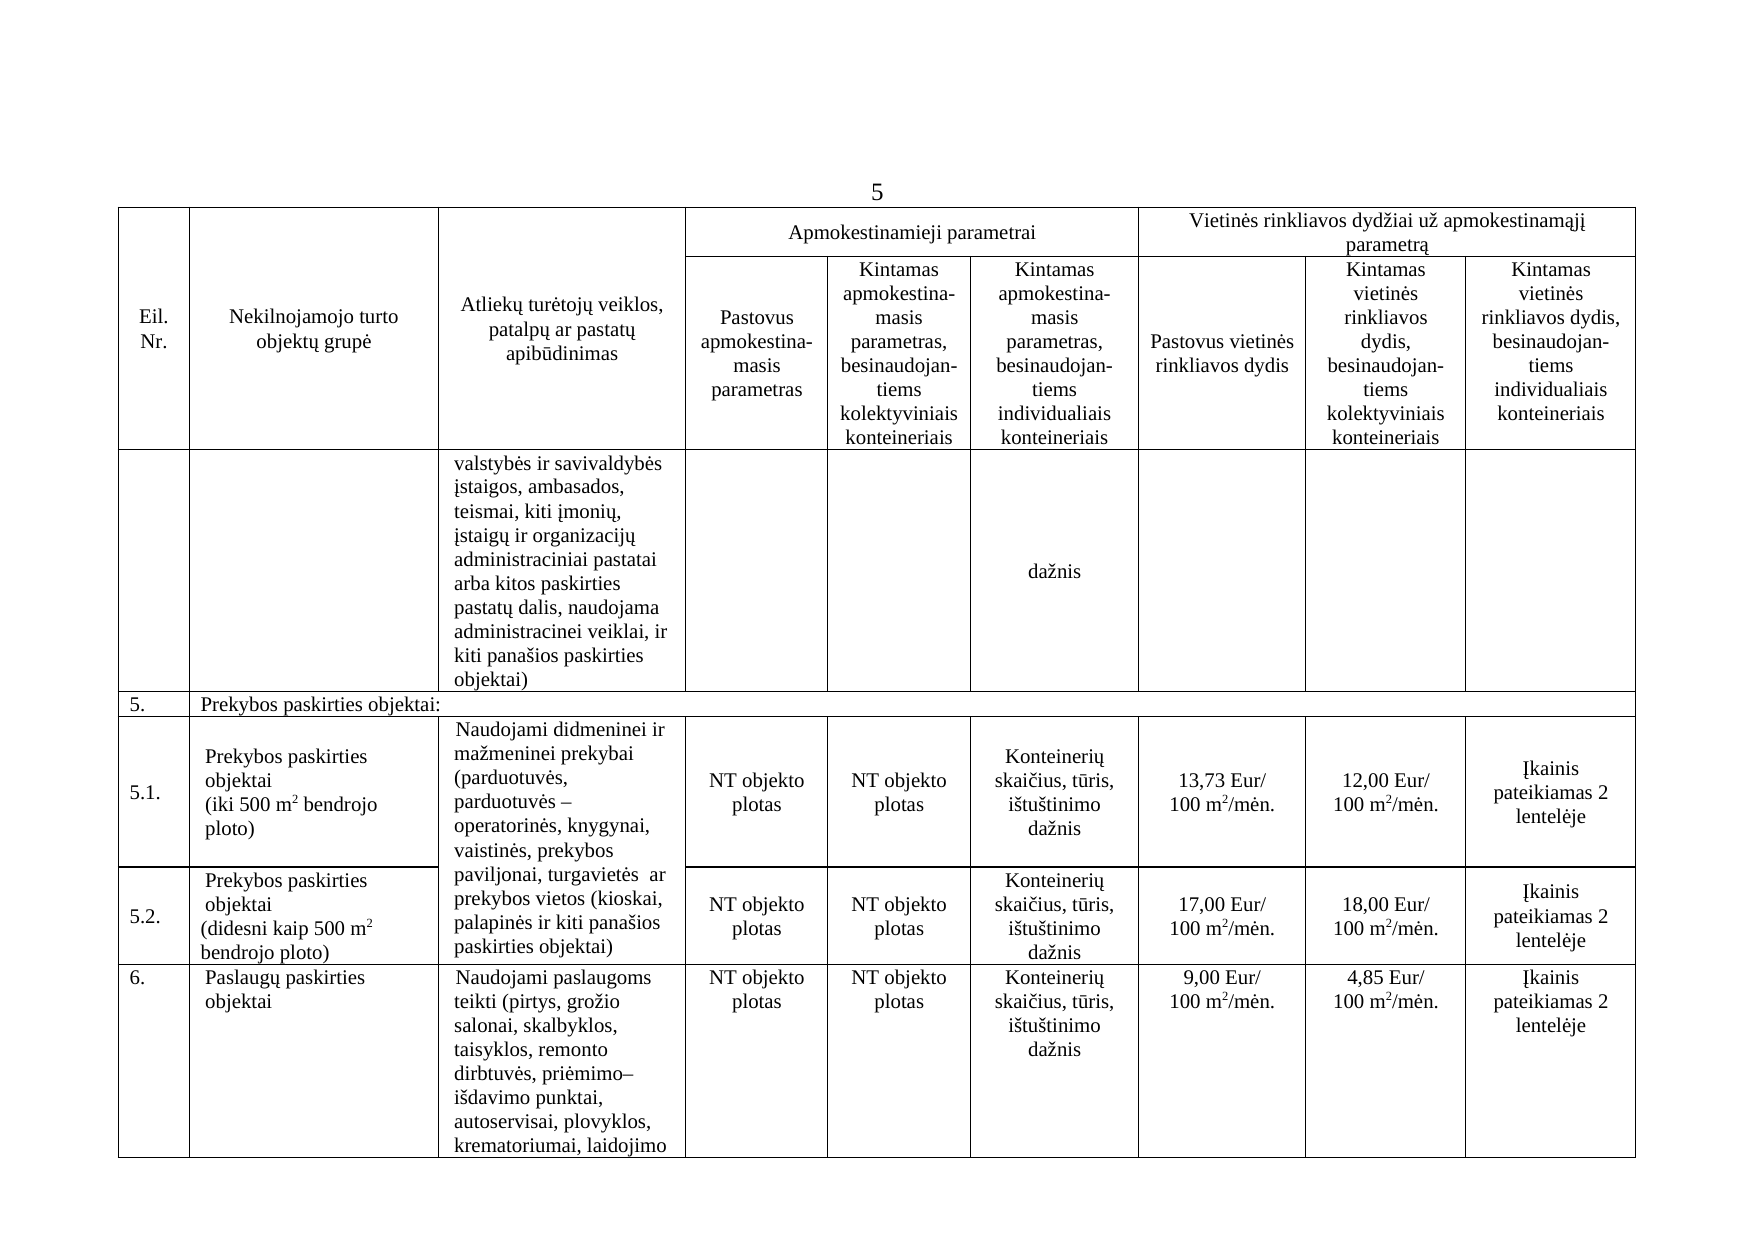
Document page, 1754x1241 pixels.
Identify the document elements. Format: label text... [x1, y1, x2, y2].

table_cell Prekybos paskirties objektai (iki 500 m2 bendrojo ploto) [190, 717, 438, 866]
table_cell Prekybos paskirties objektai: [190, 692, 1635, 716]
table_cell NT objekto plotas [828, 717, 970, 866]
table_cell [1466, 450, 1635, 691]
table_cell Įkainis pateikiamas 2 lentelėje [1466, 965, 1635, 1157]
table_cell NT objekto plotas [686, 717, 827, 866]
table_cell 12,00 Eur/ 100 m2/mėn. [1306, 717, 1465, 866]
table_cell Kintamas vietinės rinkliavos dydis, besinaudojan-tiems individualiais konteineriais [1466, 257, 1635, 449]
table_cell Kintamas apmokestina-masis parametras, besinaudojan-tiems kolektyviniais konteineriais [828, 257, 970, 449]
table_cell 5.1. [119, 717, 189, 866]
table_cell [1306, 450, 1465, 691]
table_cell Įkainis pateikiamas 2 lentelėje [1466, 717, 1635, 866]
table_header Vietinės rinkliavos dydžiai už apmokestinamąjį parametrą [1139, 208, 1635, 256]
table_cell 5.2. [119, 868, 189, 964]
table_cell Kintamas apmokestina-masis parametras, besinaudojan-tiems individualiais konteineriais [971, 257, 1138, 449]
table_cell Kintamas vietinės rinkliavos dydis, besinaudojan-tiems kolektyviniais konteineriais [1306, 257, 1465, 449]
table_header Nekilnojamojo turto objektų grupė [190, 208, 438, 449]
table_cell [119, 450, 189, 691]
table_cell 18,00 Eur/ 100 m2/mėn. [1306, 868, 1465, 964]
table_cell 5. [119, 692, 189, 716]
table_cell Naudojami didmeninei ir mažmeninei prekybai (parduotuvės, parduotuvės – operatorinės, knygynai, vaistinės, prekybos paviljonai, turgavietės ar prekybos vietos (kioskai, palapinės ir kiti panašios paskirties objektai) [439, 717, 685, 964]
table_cell NT objekto plotas [828, 965, 970, 1157]
table_cell 13,73 Eur/ 100 m2/mėn. [1139, 717, 1305, 866]
table_cell 6. [119, 965, 189, 1157]
table_cell 4,85 Eur/ 100 m2/mėn. [1306, 965, 1465, 1157]
table_cell [828, 450, 970, 691]
table_cell NT objekto plotas [828, 868, 970, 964]
table_cell Įkainis pateikiamas 2 lentelėje [1466, 868, 1635, 964]
table_header Eil. Nr. [119, 208, 189, 449]
table_cell NT objekto plotas [686, 965, 827, 1157]
table_cell Paslaugų paskirties objektai [190, 965, 438, 1157]
table_cell Konteinerių skaičius, tūris, ištuštinimo dažnis [971, 965, 1138, 1157]
table_cell dažnis [971, 450, 1138, 691]
table_header Apmokestinamieji parametrai [686, 208, 1138, 256]
table_cell [686, 450, 827, 691]
table_cell Pastovus vietinės rinkliavos dydis [1139, 257, 1305, 449]
table_cell [1139, 450, 1305, 691]
table_cell 9,00 Eur/ 100 m2/mėn. [1139, 965, 1305, 1157]
table_cell Naudojami paslaugoms teikti (pirtys, grožio salonai, skalbyklos, taisyklos, remonto dirbtuvės, priėmimo–išdavimo punktai, autoservisai, plovyklos, krematoriumai, laidojimo [439, 965, 685, 1157]
table_cell valstybės ir savivaldybės įstaigos, ambasados, teismai, kiti įmonių, įstaigų ir organizacijų administraciniai pastatai arba kitos paskirties pastatų dalis, naudojama administracinei veiklai, ir kiti panašios paskirties objektai) [439, 450, 685, 691]
table_cell [190, 450, 438, 691]
table_cell Prekybos paskirties objektai (didesni kaip 500 m2 bendrojo ploto) [190, 868, 438, 964]
table_cell Konteinerių skaičius, tūris, ištuštinimo dažnis [971, 868, 1138, 964]
table_cell Konteinerių skaičius, tūris, ištuštinimo dažnis [971, 717, 1138, 866]
table_cell Pastovus apmokestina-masis parametras [686, 257, 827, 449]
table_cell 17,00 Eur/ 100 m2/mėn. [1139, 868, 1305, 964]
table_cell NT objekto plotas [686, 868, 827, 964]
table_header Atliekų turėtojų veiklos, patalpų ar pastatų apibūdinimas [439, 208, 685, 449]
